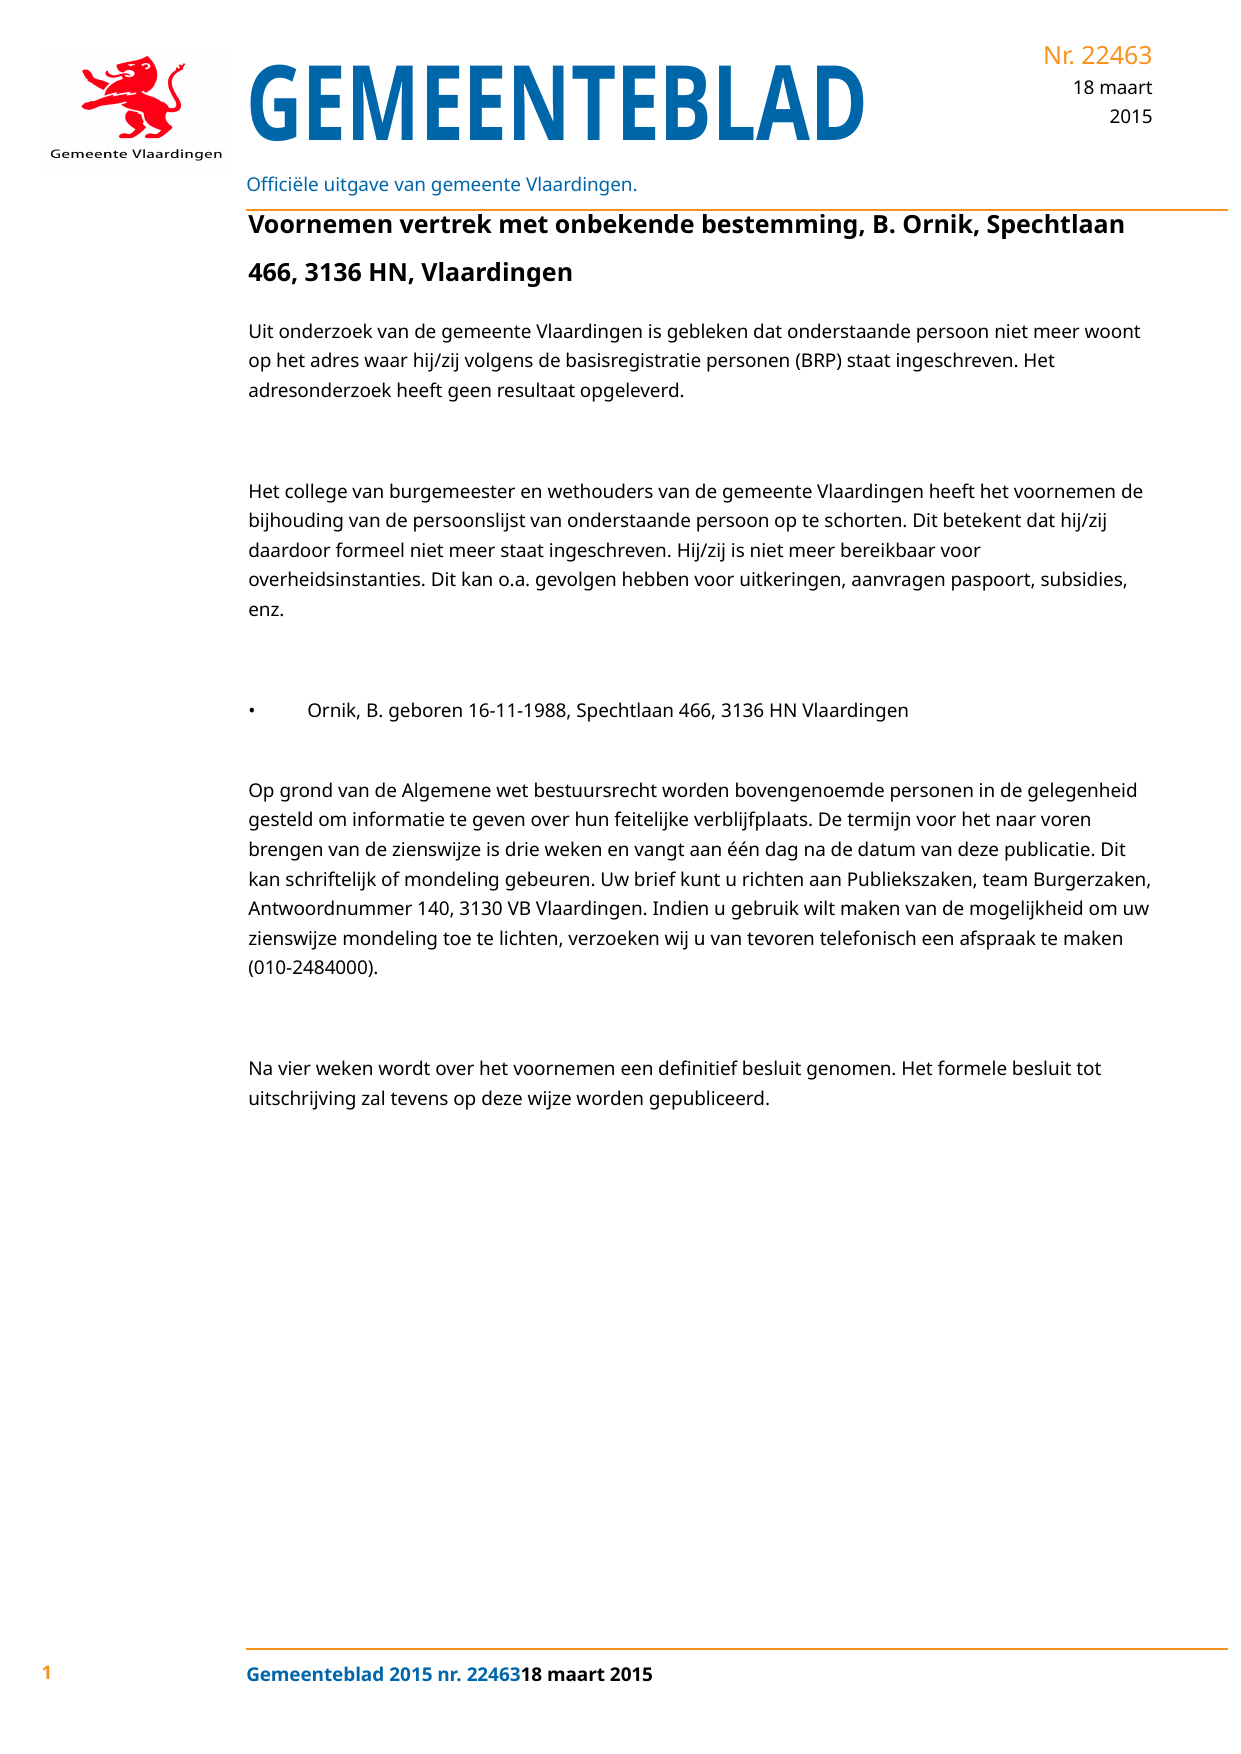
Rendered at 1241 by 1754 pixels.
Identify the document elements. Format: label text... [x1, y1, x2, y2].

text Op grond van de Algemene wet bestuursrecht worden bovengenoemde personen in de gelegenheid gesteld om informatie te geven over hun feitelijke verblijfplaats. De termijn voor het naar voren brengen van de zienswijze is drie weken en vangt aan één dag na de datum van deze publicatie. Dit kan schriftelijk of mondeling gebeuren. Uw brief kunt u richten aan Publiekszaken, team Burgerzaken, Antwoordnummer 140, 3130 VB Vlaardingen. Indien u gebruik wilt maken van de mogelijkheid om uw zienswijze mondeling toe te lichten, verzoeken wij u van tevoren telefonisch een afspraak te maken (010-2484000). [248, 777, 1152, 980]
text Voornemen vertrek met onbekende bestemming, B. Ornik, Spechtlaan 466, 3136 HN, Vlaardingen [248, 211, 1152, 288]
list Ornik, B. geboren 16-11-1988, Spechtlaan 466, 3136 HN Vlaardingen [248, 697, 1152, 723]
text Het college van burgemeester en wethouders van de gemeente Vlaardingen heeft het voornemen de bijhouding van de persoonslijst van onderstaande persoon op te schorten. Dit betekent dat hij/zij daardoor formeel niet meer staat ingeschreven. Hij/zij is niet meer bereikbaar voor overheidsinstanties. Dit kan o.a. gevolgen hebben voor uitkeringen, aanvragen paspoort, subsidies, enz. [248, 478, 1152, 622]
text Uit onderzoek van de gemeente Vlaardingen is gebleken dat onderstaande persoon niet meer woont op het adres waar hij/zij volgens de basisregistratie personen (BRP) staat ingeschreven. Het adresonderzoek heeft geen resultaat opgeleverd. [248, 318, 1152, 403]
text Na vier weken wordt over het voornemen een definitief besluit genomen. Het formele besluit tot uitschrijving zal tevens op deze wijze worden gepubliceerd. [248, 1055, 1152, 1111]
picture [41, 47, 231, 172]
